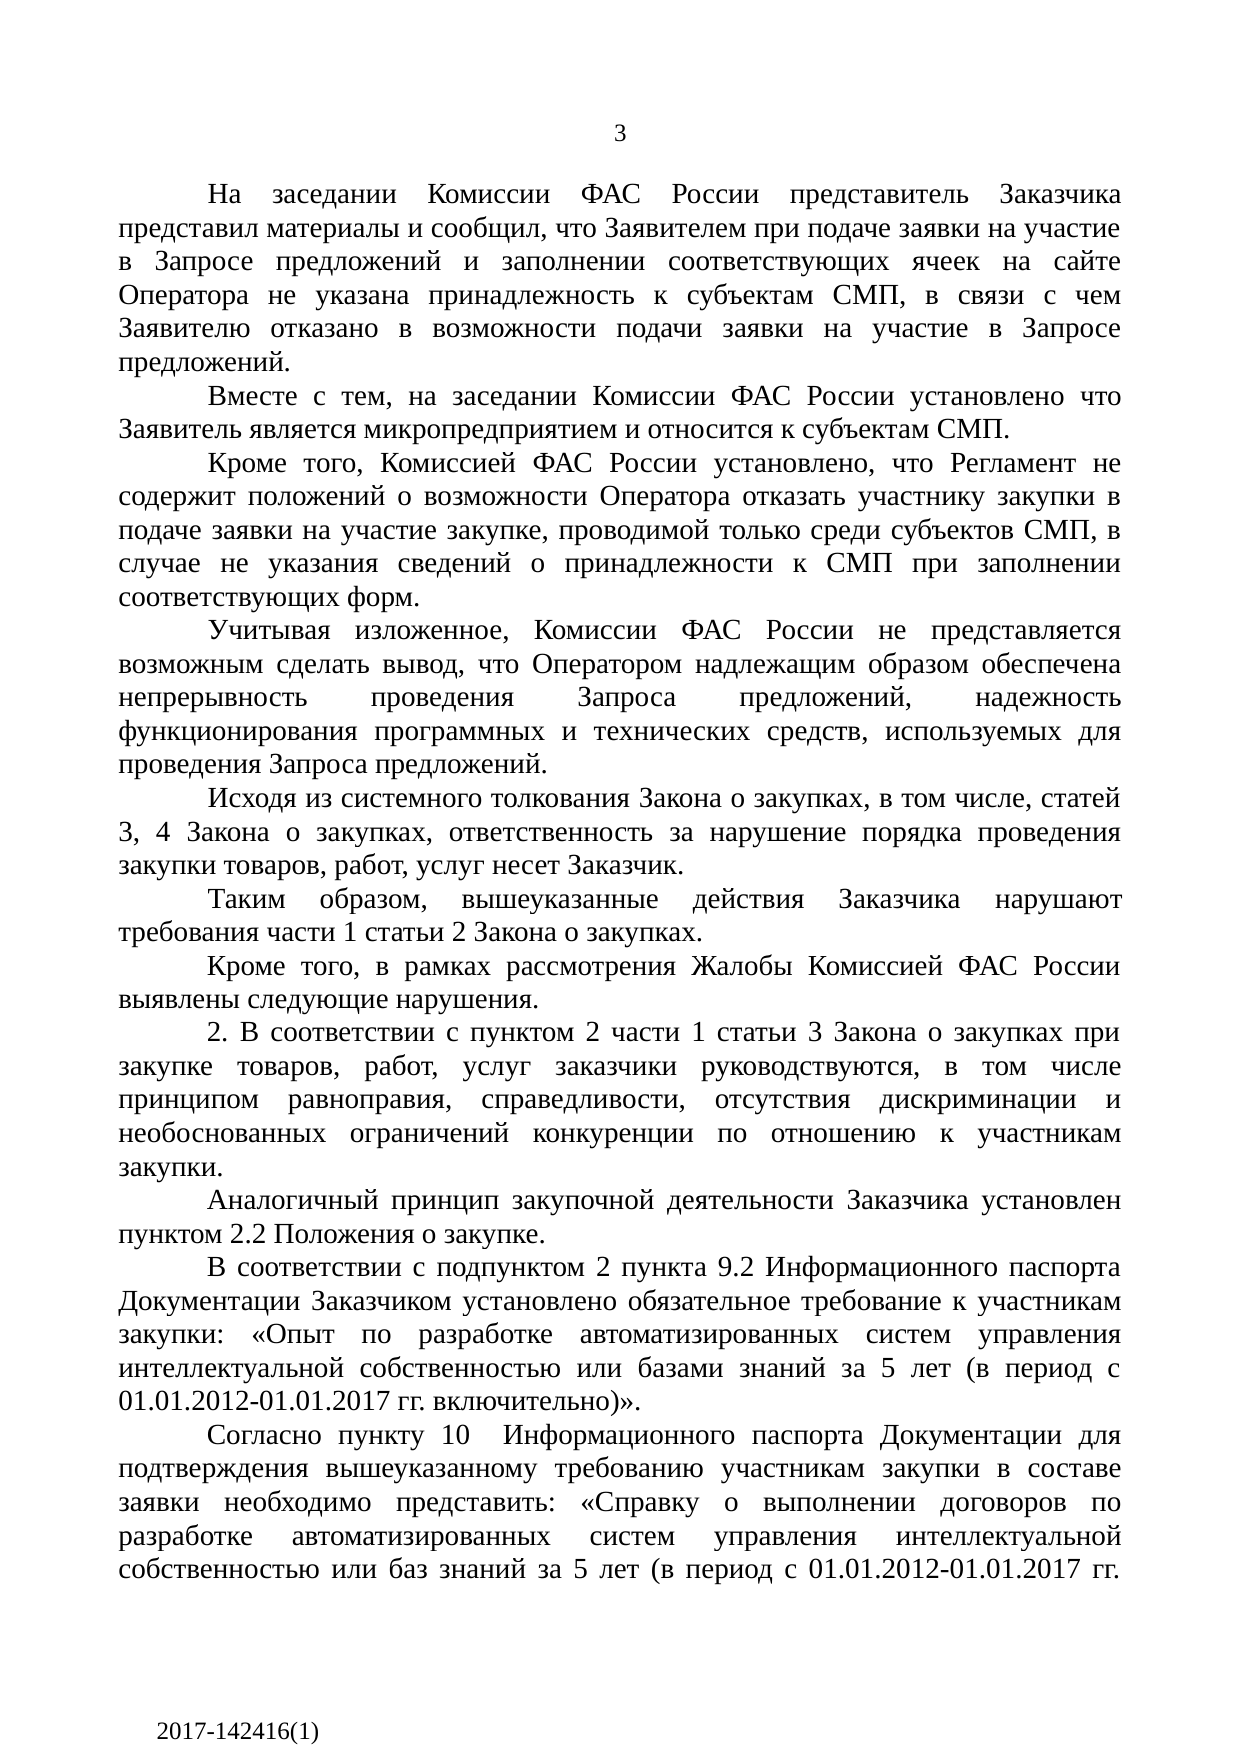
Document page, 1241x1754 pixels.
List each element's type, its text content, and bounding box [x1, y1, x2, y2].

text Вместе с тем, на заседании Комиссии ФАС России установлено что Заявитель является микропредприятием и относится к субъектам СМП. [118, 378, 1122, 445]
text 2. В соответствии с пунктом 2 части 1 статьи 3 Закона о закупках при закупке товаров, работ, услуг заказчики руководствуются, в том числе принципом равноправия, справедливости, отсутствия дискриминации и необоснованных ограничений конкуренции по отношению к участникам закупки. [118, 1014, 1122, 1182]
text Аналогичный принцип закупочной деятельности Заказчика установлен пунктом 2.2 Положения о закупке. [118, 1182, 1122, 1249]
text Учитывая изложенное, Комиссии ФАС России не представляется возможным сделать вывод, что Оператором надлежащим образом обеспечена непрерывность проведения Запроса предложений, надежность функционирования программных и технических средств, используемых для проведения Запроса предложений. [118, 612, 1122, 780]
text В соответствии с подпунктом 2 пункта 9.2 Информационного паспорта Документации Заказчиком установлено обязательное требование к участникам закупки: «Опыт по разработке автоматизированных систем управления интеллектуальной собственностью или базами знаний за 5 лет (в период с 01.01.2012-01.01.2017 гг. включительно)». [118, 1249, 1122, 1417]
text На заседании Комиссии ФАС России представитель Заказчика представил материалы и сообщил, что Заявителем при подаче заявки на участие в Запросе предложений и заполнении соответствующих ячеек на сайте Оператора не указана принадлежность к субъектам СМП, в связи с чем Заявителю отказано в возможности подачи заявки на участие в Запросе предложений. [118, 176, 1122, 378]
text Согласно пункту 10 Информационного паспорта Документации для подтверждения вышеуказанному требованию участникам закупки в составе заявки необходимо представить: «Справку о выполнении договоров по разработке автоматизированных систем управления интеллектуальной собственностью или баз знаний за 5 лет (в период с 01.01.2012-01.01.2017 гг. [118, 1417, 1122, 1585]
text Кроме того, Комиссией ФАС России установлено, что Регламент не содержит положений о возможности Оператора отказать участнику закупки в подаче заявки на участие закупке, проводимой только среди субъектов СМП, в случае не указания сведений о принадлежности к СМП при заполнении соответствующих форм. [118, 445, 1122, 612]
text Кроме того, в рамках рассмотрения Жалобы Комиссией ФАС России выявлены следующие нарушения. [118, 948, 1122, 1014]
text Таким образом, вышеуказанные действия Заказчика нарушают требования части 1 статьи 2 Закона о закупках. [118, 881, 1122, 948]
text Исходя из системного толкования Закона о закупках, в том числе, статей 3, 4 Закона о закупках, ответственность за нарушение порядка проведения закупки товаров, работ, услуг несет Заказчик. [118, 780, 1122, 881]
